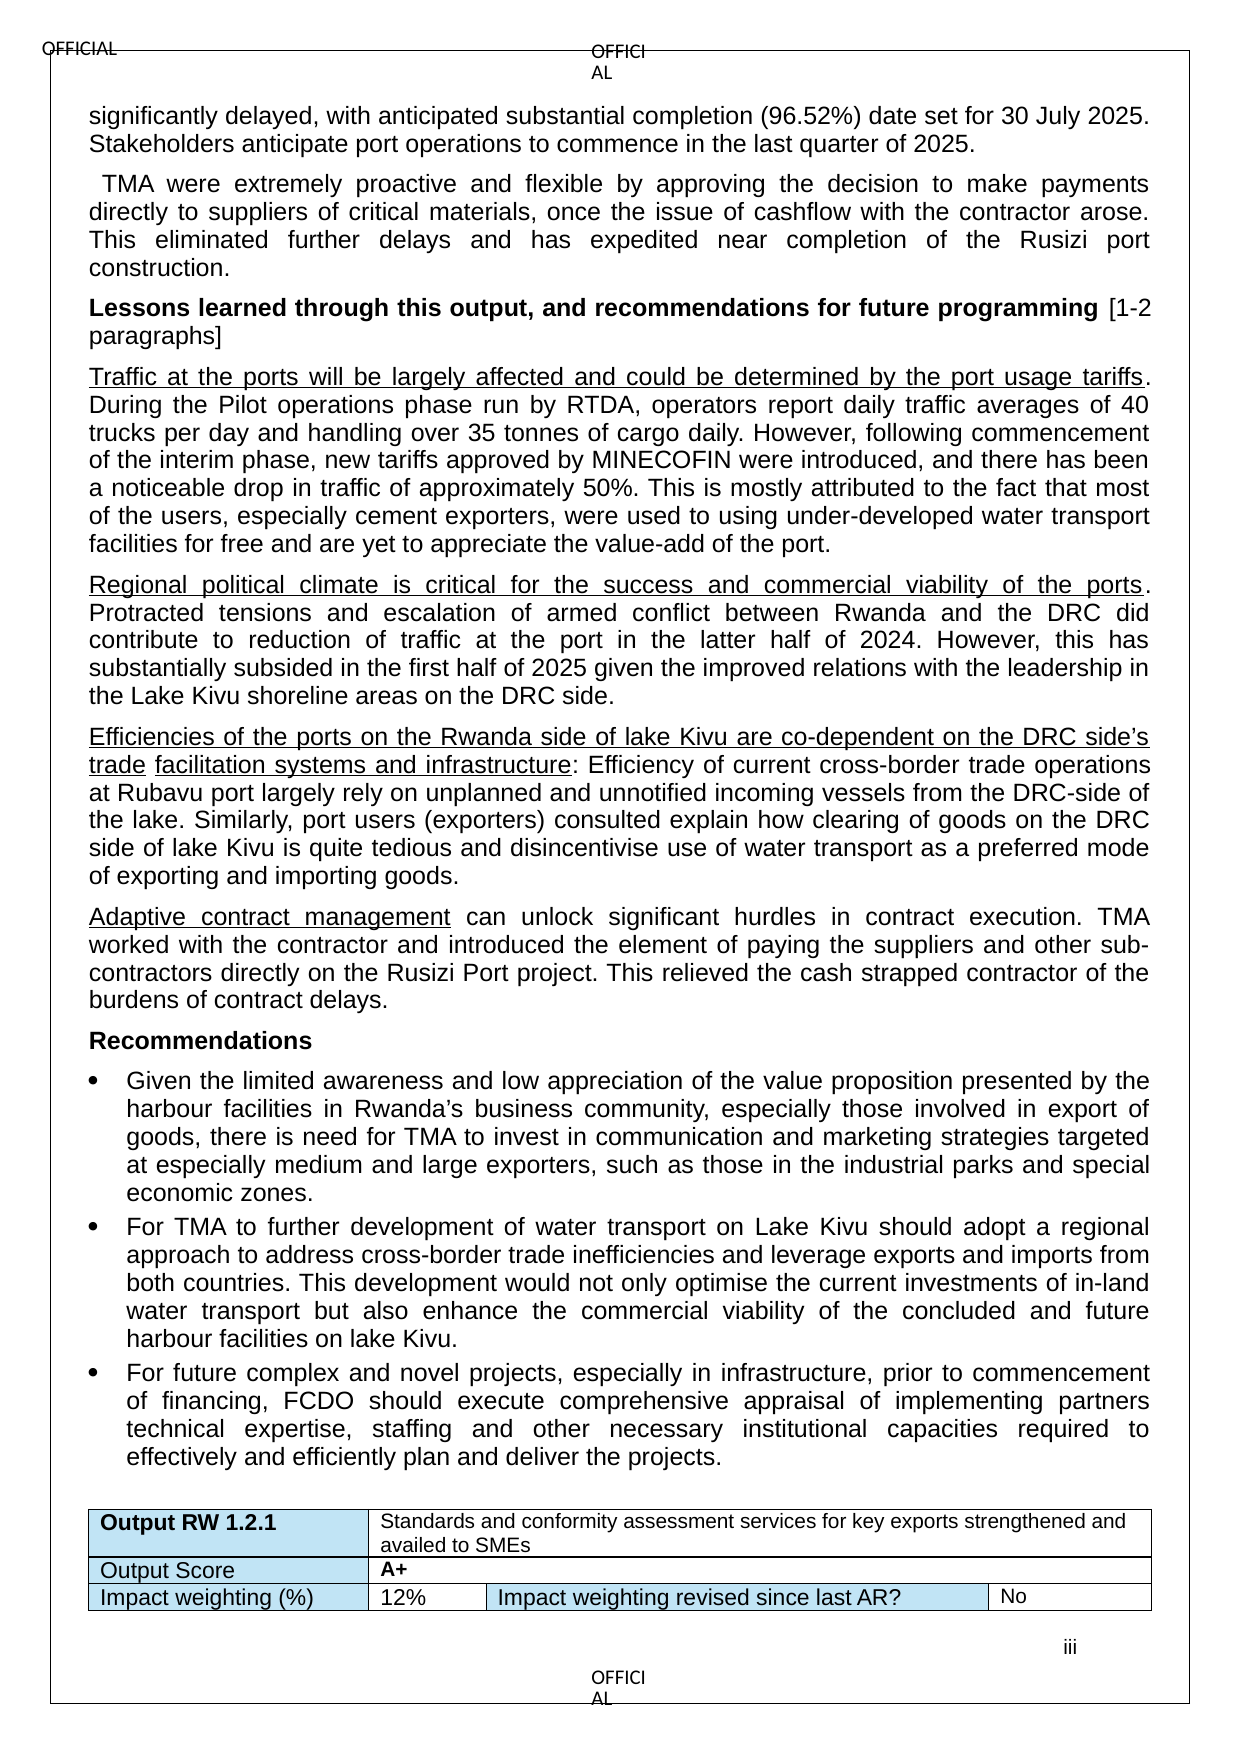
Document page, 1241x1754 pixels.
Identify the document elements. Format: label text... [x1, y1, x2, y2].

table_cell Impact weighting (%) [89, 1584, 368, 1610]
text TMA were extremely proactive and flexible by approving the decision to make payments directly to suppliers of critical materials, once the issue of cashflow with the contractor arose. This eliminated further delays and has expedited near completion of the Rusizi port construction. [89, 170, 1152, 282]
list Given the limited awareness and low appreciation of the value proposition presented by the harbour facilities in Rwanda’s business community, especially those involved in export of goods, there is need for TMA to invest in communication and marketing strategies targeted at especially medium and large exporters, such as those in the industrial parks and special economic zones. [89, 1067, 1152, 1207]
text significantly delayed, with anticipated substantial completion (96.52%) date set for 30 July 2025. Stakeholders anticipate port operations to commence in the last quarter of 2025. [89, 102, 1152, 158]
table_header Standards and conformity assessment services for key exports strengthened and availed to SMEs [369, 1510, 1151, 1556]
table_header Output RW 1.2.1 [89, 1510, 368, 1556]
text Regional political climate is critical for the success and commercial viability of the ports. Protracted tensions and escalation of armed conflict between Rwanda and the DRC did contribute to reduction of traffic at the port in the latter half of 2024. However, this has substantially subsided in the first half of 2025 given the improved relations with the leadership in the Lake Kivu shoreline areas on the DRC side. [89, 571, 1152, 710]
table_cell No [989, 1584, 1151, 1610]
text Adaptive contract management can unlock significant hurdles in contract execution. TMA worked with the contractor and introduced the element of paying the suppliers and other sub-contractors directly on the Rusizi Port project. This relieved the cash strapped contractor of the burdens of contract delays. [89, 903, 1152, 1014]
list For TMA to further development of water transport on Lake Kivu should adopt a regional approach to address cross-border trade inefficiencies and leverage exports and imports from both countries. This development would not only optimise the current investments of in-land water transport but also enhance the commercial viability of the concluded and future harbour facilities on lake Kivu. [89, 1213, 1152, 1353]
text Efficiencies of the ports on the Rwanda side of lake Kivu are co-dependent on the DRC side’s trade facilitation systems and infrastructure: Efficiency of current cross-border trade operations at Rubavu port largely rely on unplanned and unnotified incoming vessels from the DRC-side of the lake. Similarly, port users (exporters) consulted explain how clearing of goods on the DRC side of lake Kivu is quite tedious and disincentivise use of water transport as a preferred mode of exporting and importing goods. [89, 723, 1152, 890]
text Lessons learned through this output, and recommendations for future programming [1-2 paragraphs] [89, 294, 1152, 350]
table_cell Output Score [89, 1558, 368, 1583]
text Traffic at the ports will be largely affected and could be determined by the port usage tariffs. During the Pilot operations phase run by RTDA, operators report daily traffic averages of 40 trucks per day and handling over 35 tonnes of cargo daily. However, following commencement of the interim phase, new tariffs approved by MINECOFIN were introduced, and there has been a noticeable drop in traffic of approximately 50%. This is mostly attributed to the fact that most of the users, especially cement exporters, were used to using under-developed water transport facilities for free and are yet to appreciate the value-add of the port. [89, 363, 1152, 558]
table_cell A+ [369, 1558, 1151, 1583]
list For future complex and novel projects, especially in infrastructure, prior to commencement of financing, FCDO should execute comprehensive appraisal of implementing partners technical expertise, staffing and other necessary institutional capacities required to effectively and efficiently plan and deliver the projects. [89, 1359, 1152, 1471]
table_cell 12% [369, 1584, 486, 1610]
table_cell Impact weighting revised since last AR? [487, 1584, 988, 1610]
text Recommendations [89, 1027, 1152, 1055]
